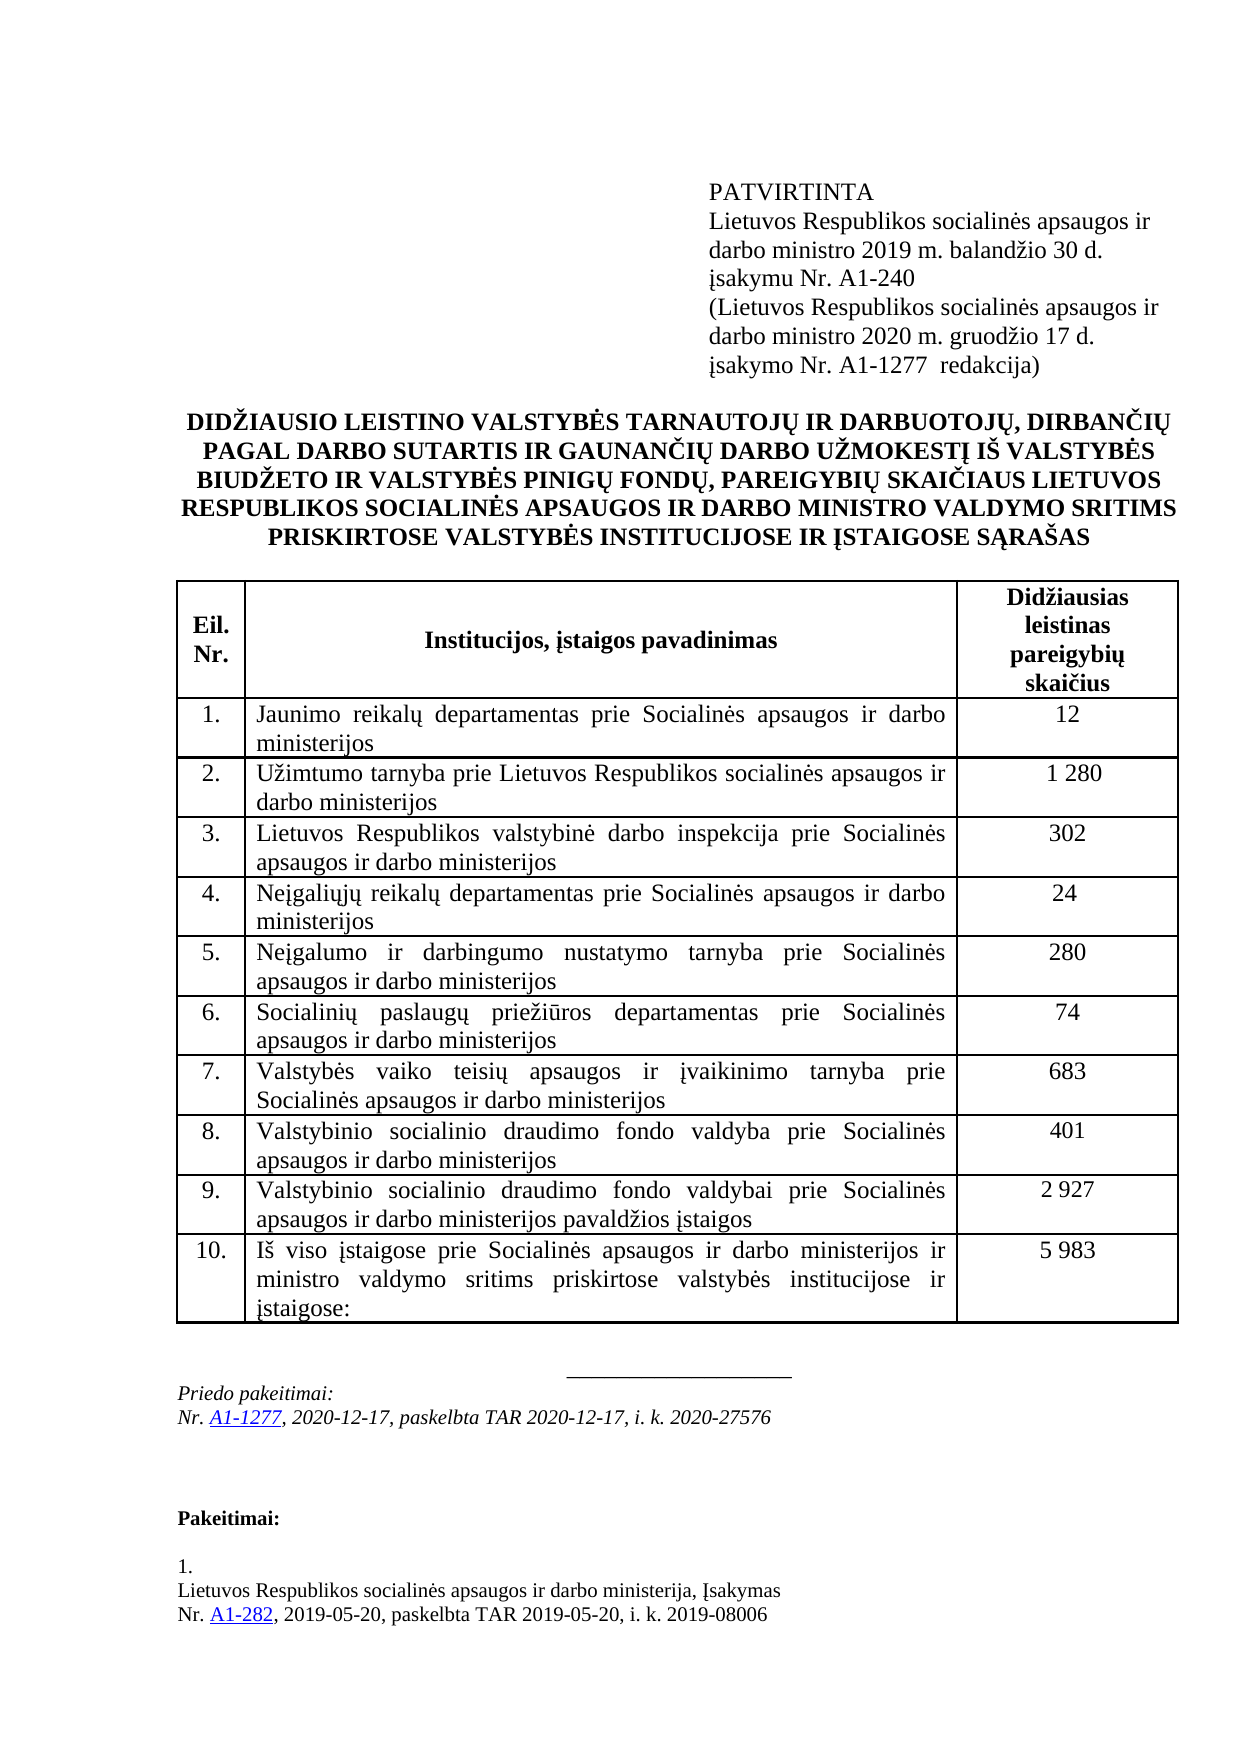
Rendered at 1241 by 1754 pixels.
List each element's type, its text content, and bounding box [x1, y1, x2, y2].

table_cell 24 [958, 878, 1177, 935]
table_cell 5. [178, 937, 244, 995]
table_cell Valstybės vaiko teisių apsaugos ir įvaikinimo tarnyba prie Socialinės apsaugos ir darbo ministerijos [246, 1056, 956, 1114]
table_cell Lietuvos Respublikos valstybinė darbo inspekcija prie Socialinės apsaugos ir darbo ministerijos [246, 818, 956, 876]
table_cell 8. [178, 1116, 244, 1173]
table_cell 10. [178, 1235, 244, 1321]
text įsakymu Nr. A1-240 [709, 263, 1181, 292]
text Lietuvos Respublikos socialinės apsaugos ir [709, 206, 1181, 235]
text darbo ministro 2020 m. gruodžio 17 d. [709, 321, 1181, 350]
text 1. [177, 1554, 1181, 1578]
table_cell 302 [958, 818, 1177, 876]
table_cell 74 [958, 997, 1177, 1054]
table_cell 9. [178, 1176, 244, 1233]
table_header Institucijos, įstaigos pavadinimas [246, 582, 956, 697]
text Pakeitimai: [177, 1506, 1181, 1530]
table_cell 7. [178, 1056, 244, 1114]
text Priedo pakeitimai: [177, 1381, 1181, 1405]
text Lietuvos Respublikos socialinės apsaugos ir darbo ministerija, Įsakymas [177, 1578, 1181, 1602]
text DIDŽIAUSIO LEISTINO VALSTYBĖS TARNAUTOJŲ IR DARBUOTOJŲ, DIRBANČIŲ PAGAL DARBO SUTARTIS IR GAUNANČIŲ DARBO UŽMOKESTĮ IŠ VALSTYBĖS BIUDŽETO IR VALSTYBĖS PINIGŲ FONDŲ, PAREIGYBIŲ SKAIČIAUS LIETUVOS RESPUBLIKOS SOCIALINĖS APSAUGOS IR DARBO MINISTRO VALDYMO SRITIMS PRISKIRTOSE VALSTYBĖS INSTITUCIJOSE IR ĮSTAIGOSE SĄRAŠAS [177, 407, 1181, 551]
table_cell 2. [178, 759, 244, 816]
table_cell Užimtumo tarnyba prie Lietuvos Respublikos socialinės apsaugos ir darbo ministerijos [246, 759, 956, 816]
table_cell 1 280 [958, 759, 1177, 816]
text įsakymo Nr. A1-1277 redakcija) [709, 350, 1181, 378]
text PATVIRTINTA [709, 177, 1181, 206]
table_cell Neįgalumo ir darbingumo nustatymo tarnyba prie Socialinės apsaugos ir darbo ministerijos [246, 937, 956, 995]
table_cell 401 [958, 1116, 1177, 1173]
table_cell Neįgaliųjų reikalų departamentas prie Socialinės apsaugos ir darbo ministerijos [246, 878, 956, 935]
table_header Didžiausias leistinas pareigybių skaičius [958, 582, 1177, 697]
text (Lietuvos Respublikos socialinės apsaugos ir [709, 292, 1181, 321]
table_cell Valstybinio socialinio draudimo fondo valdyba prie Socialinės apsaugos ir darbo ministerijos [246, 1116, 956, 1173]
text Nr. A1-282, 2019-05-20, paskelbta TAR 2019-05-20, i. k. 2019-08006 [177, 1602, 1181, 1626]
text Nr. A1-1277, 2020-12-17, paskelbta TAR 2020-12-17, i. k. 2020-27576 [177, 1405, 1181, 1429]
text darbo ministro 2019 m. balandžio 30 d. [709, 235, 1181, 263]
table_cell 683 [958, 1056, 1177, 1114]
table_cell 5 983 [958, 1235, 1177, 1321]
table_cell Valstybinio socialinio draudimo fondo valdybai prie Socialinės apsaugos ir darbo ministerijos pavaldžios įstaigos [246, 1176, 956, 1233]
table_cell 1. [178, 699, 244, 756]
table_cell Socialinių paslaugų priežiūros departamentas prie Socialinės apsaugos ir darbo ministerijos [246, 997, 956, 1054]
table_cell Iš viso įstaigose prie Socialinės apsaugos ir darbo ministerijos ir ministro valdymo sritims priskirtose valstybės institucijose ir įstaigose: [246, 1235, 956, 1321]
table_cell 6. [178, 997, 244, 1054]
table_cell 280 [958, 937, 1177, 995]
table_cell 2 927 [958, 1176, 1177, 1233]
table_cell 12 [958, 699, 1177, 756]
table_cell 4. [178, 878, 244, 935]
text __________________ [177, 1352, 1181, 1381]
table_header Eil. Nr. [178, 582, 244, 697]
table_cell 3. [178, 818, 244, 876]
table_cell Jaunimo reikalų departamentas prie Socialinės apsaugos ir darbo ministerijos [246, 699, 956, 756]
